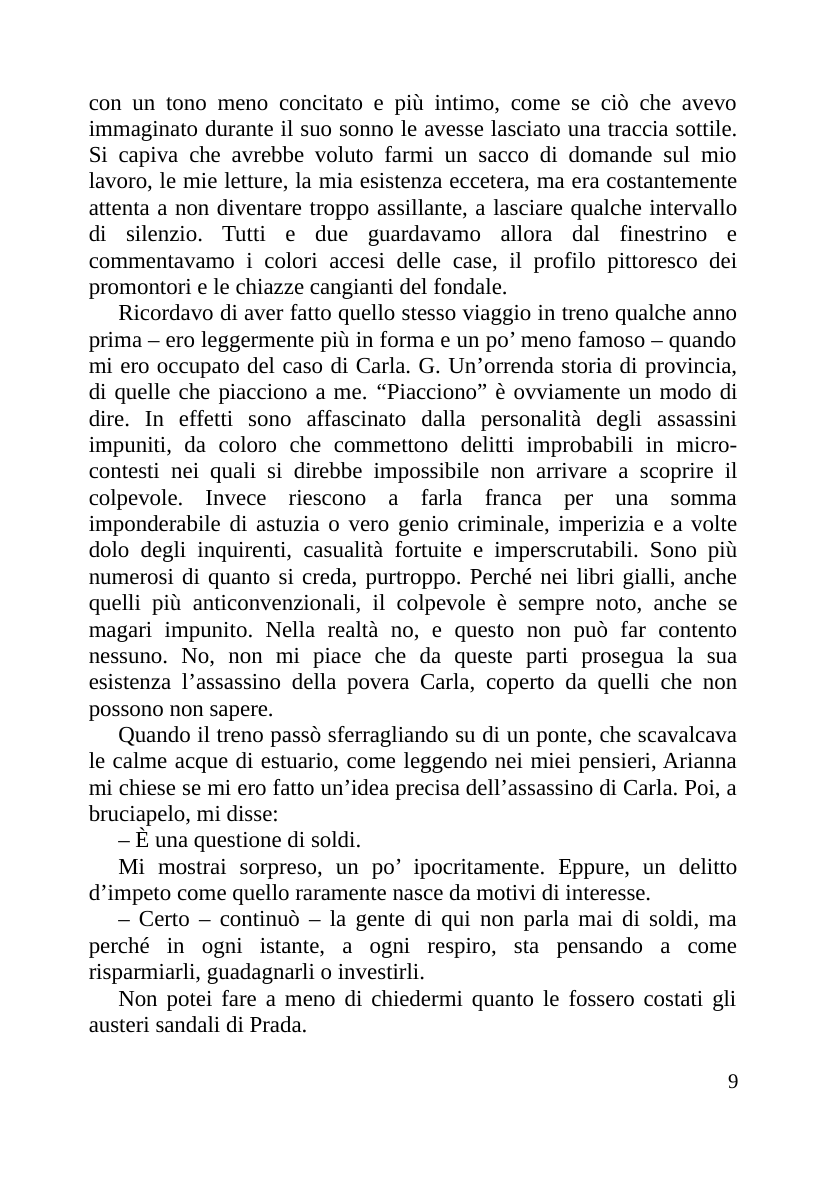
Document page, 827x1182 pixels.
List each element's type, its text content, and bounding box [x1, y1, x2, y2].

text – Certo – continuò – la gente di qui non parla mai di soldi, ma perché in ogni istante, a ogni respiro, sta pensando a come risparmiarli, guadagnarli o investirli. [88, 906, 738, 984]
text Ricordavo di aver fatto quello stesso viaggio in treno qualche anno prima – ero leggermente più in forma e un po’ meno famoso – quando mi ero occupato del caso di Carla. G. Un’orrenda storia di provincia, di quelle che piacciono a me. “Piacciono” è ovviamente un modo di dire. In effetti sono affascinato dalla personalità degli assassini impuniti, da coloro che commettono delitti improbabili in micro-contesti nei quali si direbbe impossibile non arrivare a scoprire il colpevole. Invece riescono a farla franca per una somma imponderabile di astuzia o vero genio criminale, imperizia e a volte dolo degli inquirenti, casualità fortuite e imperscrutabili. Sono più numerosi di quanto si creda, purtroppo. Perché nei libri gialli, anche quelli più anticonvenzionali, il colpevole è sempre noto, anche se magari impunito. Nella realtà no, e questo non può far contento nessuno. No, non mi piace che da queste parti prosegua la sua esistenza l’assassino della povera Carla, coperto da quelli che non possono non sapere. [88, 299, 738, 721]
text Non potei fare a meno di chiedermi quanto le fossero costati gli austeri sandali di Prada. [88, 984, 738, 1037]
text Mi mostrai sorpreso, un po’ ipocritamente. Eppure, un delitto d’impeto come quello raramente nasce da motivi di interesse. [88, 853, 738, 906]
text con un tono meno concitato e più intimo, come se ciò che avevo immaginato durante il suo sonno le avesse lasciato una traccia sottile. Si capiva che avrebbe voluto farmi un sacco di domande sul mio lavoro, le mie letture, la mia esistenza eccetera, ma era costantemente attenta a non diventare troppo assillante, a lasciare qualche intervallo di silenzio. Tutti e due guardavamo allora dal finestrino e commentavamo i colori accesi delle case, il profilo pittoresco dei promontori e le chiazze cangianti del fondale. [88, 88, 738, 299]
text Quando il treno passò sferragliando su di un ponte, che scavalcava le calme acque di estuario, come leggendo nei miei pensieri, Arianna mi chiese se mi ero fatto un’idea precisa dell’assassino di Carla. Poi, a bruciapelo, mi disse: [88, 721, 738, 826]
text – È una questione di soldi. [88, 826, 738, 853]
